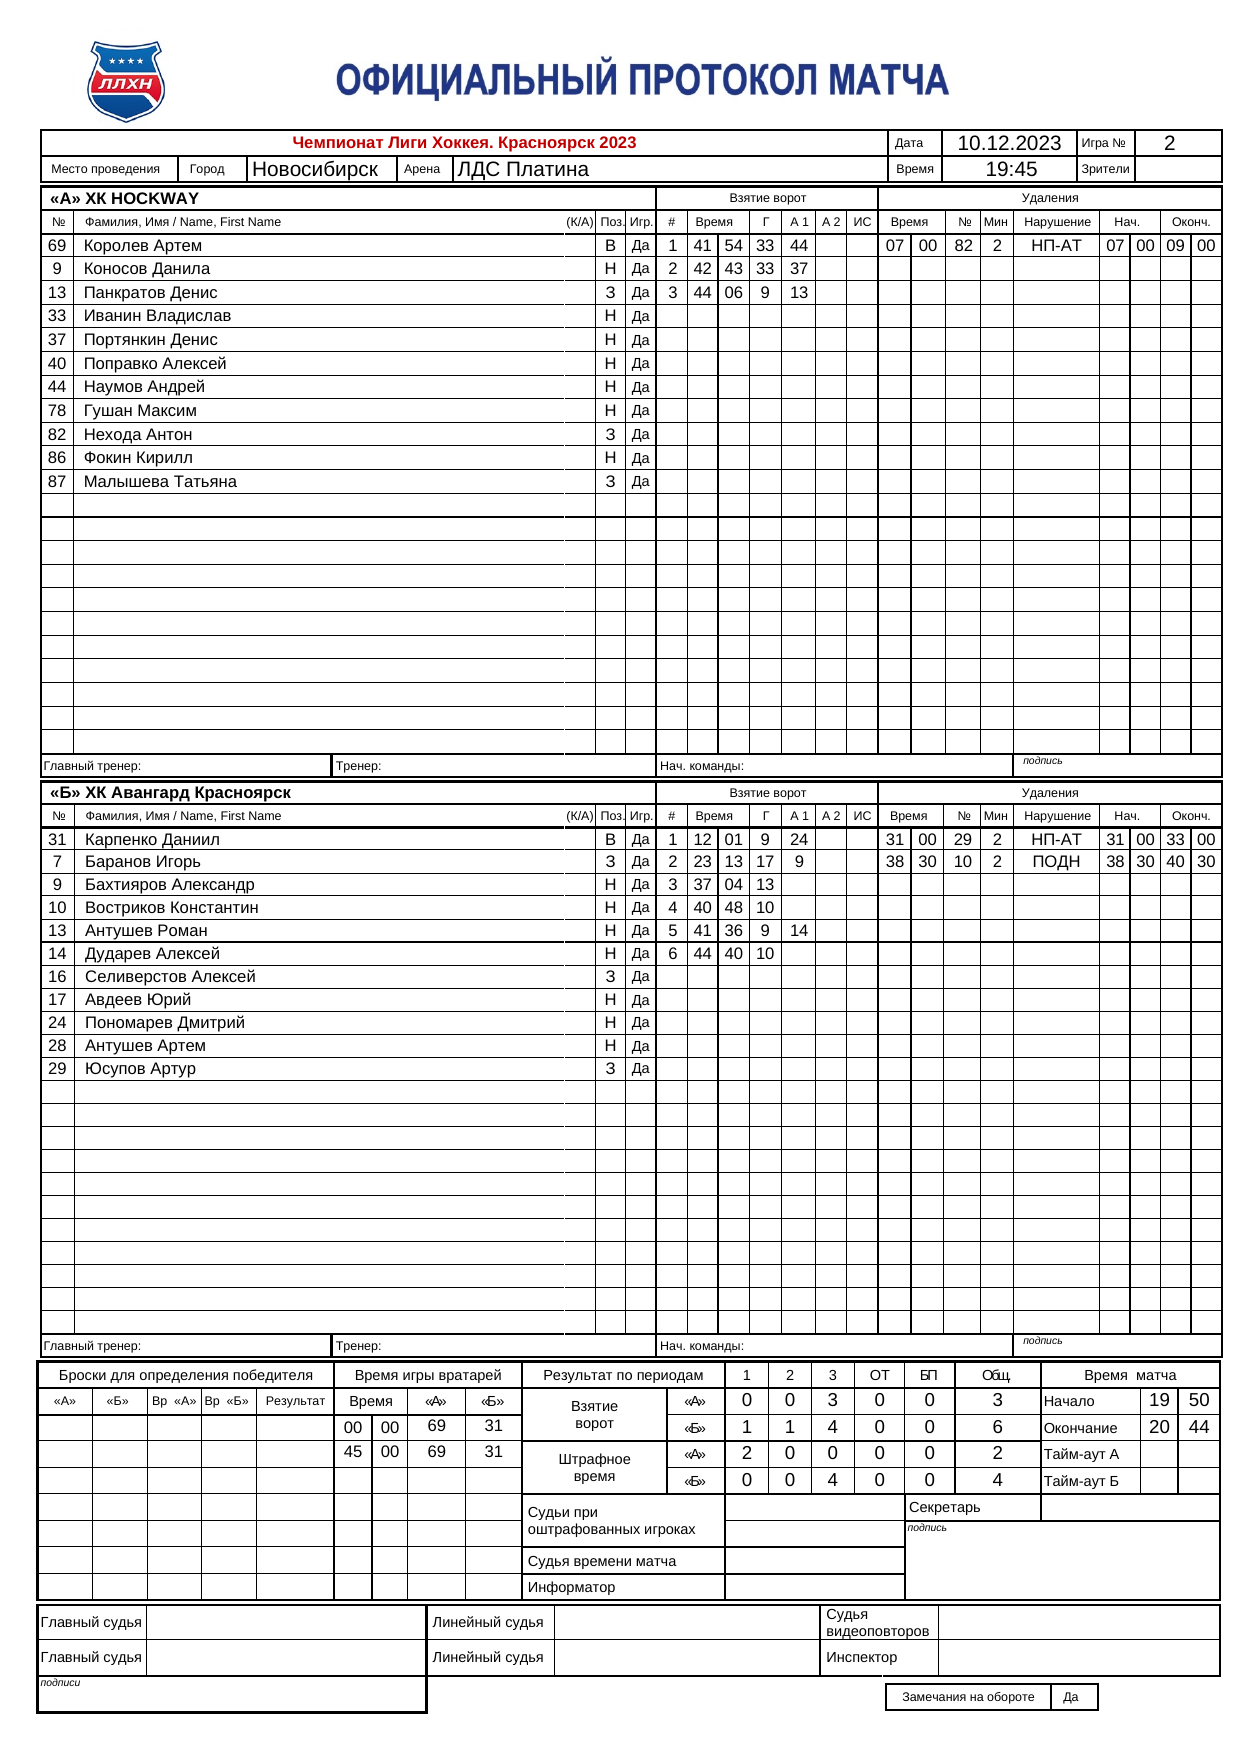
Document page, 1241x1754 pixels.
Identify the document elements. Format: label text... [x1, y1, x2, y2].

table_cell [719, 1173, 749, 1195]
table_cell Зрители [1078, 157, 1134, 181]
table_cell [657, 565, 687, 587]
table_cell 30 [1192, 850, 1221, 872]
table_cell [42, 1311, 74, 1333]
table_cell [657, 518, 687, 540]
table_cell [657, 470, 687, 493]
table_header 1 [726, 1363, 768, 1387]
table_cell [1014, 1058, 1099, 1079]
table_cell НП-АТ [1014, 235, 1099, 256]
table_cell 17 [42, 989, 74, 1011]
table_cell Панкратов Денис [74, 281, 564, 303]
table_cell [912, 399, 945, 422]
table_cell [626, 659, 655, 682]
table_cell [847, 1173, 877, 1195]
table_cell [148, 1547, 201, 1573]
table_cell 69 [408, 1416, 465, 1440]
table_cell [565, 1035, 595, 1057]
table_cell 37 [782, 257, 815, 280]
table_cell [1014, 281, 1099, 303]
table_cell 41 [688, 235, 717, 256]
table_cell [1192, 257, 1221, 280]
table_cell [565, 1311, 595, 1333]
table_cell # [657, 805, 687, 826]
table_cell [1014, 1104, 1099, 1126]
table_cell [944, 943, 980, 964]
table_cell [912, 588, 945, 611]
table_cell 2 [981, 829, 1013, 849]
table_cell [688, 399, 717, 422]
table_cell [1161, 376, 1190, 398]
table_cell [74, 683, 564, 706]
table_cell 2 [726, 1442, 768, 1467]
table_cell А 2 [816, 805, 846, 826]
table_cell 45 [335, 1441, 371, 1467]
table_cell [719, 1058, 749, 1079]
table_cell 29 [944, 829, 980, 849]
table_cell [688, 730, 717, 753]
table_cell [847, 659, 877, 682]
table_cell [946, 281, 980, 303]
table_cell [816, 896, 846, 918]
table_cell Баранов Игорь [75, 850, 564, 872]
table_cell Портянкин Денис [74, 328, 564, 351]
table_cell 1 [657, 829, 687, 849]
table_cell [657, 1173, 687, 1195]
table_cell [596, 730, 625, 753]
table_cell [1014, 730, 1099, 753]
table_cell [1131, 376, 1160, 398]
table_cell 24 [782, 829, 815, 849]
table_cell Нач. команды: [657, 755, 1012, 776]
table_cell 00 [1131, 235, 1160, 256]
table_cell [596, 1173, 625, 1195]
table_cell [847, 1311, 877, 1333]
table_cell [565, 920, 595, 941]
table_cell [1192, 446, 1221, 469]
table_cell [688, 494, 717, 516]
table_cell [626, 612, 655, 634]
table_cell [1014, 1219, 1099, 1241]
table_cell [816, 1127, 846, 1149]
table_cell 9 [750, 920, 781, 941]
table_cell [74, 659, 564, 682]
table_cell [879, 588, 910, 611]
table_cell [1161, 966, 1190, 987]
table_cell [944, 1127, 980, 1149]
table_cell [626, 541, 655, 564]
table_cell [912, 1104, 943, 1126]
table_cell № [946, 211, 980, 233]
table_cell Судья видеоповторов [821, 1606, 938, 1639]
table_cell [688, 1173, 717, 1195]
table_cell [719, 683, 749, 706]
table_cell [75, 1242, 564, 1264]
table_cell [879, 446, 910, 469]
table_cell Мин [981, 805, 1013, 826]
table_cell [657, 1288, 687, 1310]
table_cell [1014, 966, 1099, 987]
table_cell [74, 565, 564, 587]
table_cell [1131, 920, 1160, 941]
table_cell Время [879, 211, 945, 233]
table_cell [719, 1196, 749, 1218]
table_cell [466, 1494, 521, 1520]
table_cell [565, 423, 595, 445]
table_cell Тренер: [333, 1335, 655, 1356]
table_cell [257, 1574, 333, 1599]
table_cell [816, 376, 846, 398]
table_cell 07 [879, 235, 910, 256]
table_cell [1131, 612, 1160, 634]
table_cell [257, 1468, 333, 1493]
table_cell [75, 1219, 564, 1241]
table_cell [816, 1150, 846, 1172]
table_cell [782, 636, 815, 658]
table_cell [750, 612, 781, 634]
table_cell [408, 1521, 465, 1546]
table_cell [912, 636, 945, 658]
table_cell [688, 352, 717, 374]
table_cell [657, 730, 687, 753]
table_cell [1014, 446, 1099, 469]
table_cell [626, 1196, 655, 1218]
table_cell [1100, 896, 1129, 918]
table_cell [782, 446, 815, 469]
table_cell [1014, 1311, 1099, 1333]
table_cell Да [626, 896, 655, 918]
table_cell [944, 874, 980, 895]
table_cell [847, 896, 877, 918]
table_cell [1131, 874, 1160, 895]
table_cell [1192, 1058, 1221, 1079]
table_cell [688, 1150, 717, 1172]
table_cell [1100, 1196, 1129, 1218]
table_cell 09 [1161, 235, 1190, 256]
table_cell [1100, 1242, 1129, 1264]
table_cell 4 [657, 896, 687, 918]
table_cell 3 [657, 874, 687, 895]
table_cell 9 [750, 829, 781, 849]
table_cell [782, 989, 815, 1011]
table_header Удаления [879, 783, 1221, 803]
table_cell [1014, 518, 1099, 540]
table_header ОТ [855, 1363, 904, 1387]
table_cell [782, 1265, 815, 1287]
table_cell [1131, 1081, 1160, 1103]
table_cell [1100, 281, 1129, 303]
table_cell [1131, 494, 1160, 516]
table_cell [1161, 683, 1190, 706]
table_cell [1161, 1311, 1190, 1333]
table_cell [565, 1127, 595, 1149]
table_cell [1192, 399, 1221, 422]
table_cell подпись [1014, 1335, 1221, 1356]
table_cell [202, 1416, 256, 1440]
table_cell [1161, 636, 1190, 658]
table_cell [1100, 874, 1129, 895]
table_cell [816, 850, 846, 872]
table_cell [596, 494, 625, 516]
table_cell [782, 494, 815, 516]
table_cell 0 [726, 1468, 768, 1493]
table_cell [946, 730, 980, 753]
table_cell 0 [769, 1442, 811, 1467]
table_cell [782, 966, 815, 987]
table_cell подписи [39, 1677, 425, 1711]
table_cell [981, 541, 1013, 564]
table_cell [565, 1058, 595, 1079]
table_cell [879, 423, 910, 445]
table_cell [816, 588, 846, 611]
table_cell [847, 943, 877, 964]
table_cell [1192, 376, 1221, 398]
table_cell 4 [812, 1415, 854, 1440]
table_cell [657, 541, 687, 564]
table_cell Н [596, 1012, 625, 1033]
table_cell [1192, 1012, 1221, 1033]
table_cell 7 [42, 850, 74, 872]
table_cell 31 [879, 829, 910, 849]
table_cell Инспектор [821, 1640, 938, 1675]
table_cell [1192, 989, 1221, 1011]
table_cell [688, 659, 717, 682]
table_cell 0 [855, 1468, 904, 1493]
table_cell [750, 730, 781, 753]
table_cell [565, 850, 595, 872]
table_cell [688, 989, 717, 1011]
table_cell [1100, 1058, 1129, 1079]
table_cell [1131, 565, 1160, 587]
table_cell [946, 257, 980, 280]
table_cell [1014, 989, 1099, 1011]
table_cell [719, 1288, 749, 1310]
table_cell [1100, 376, 1129, 398]
table_cell [565, 352, 595, 374]
table_cell 54 [719, 235, 749, 256]
table_cell [657, 659, 687, 682]
table_cell [939, 1606, 1219, 1639]
table_cell [912, 966, 943, 987]
table_cell [719, 1311, 749, 1333]
table_cell [1192, 1242, 1221, 1264]
table_cell 2 [956, 1442, 1040, 1467]
table_cell [688, 636, 717, 658]
table_cell 00 [373, 1416, 407, 1440]
table_cell [1161, 446, 1190, 469]
table_cell [847, 352, 877, 374]
table_cell [847, 1035, 877, 1057]
table_cell [719, 707, 749, 729]
table_cell [816, 257, 846, 280]
table_cell [847, 518, 877, 540]
table_cell Коносов Данила [74, 257, 564, 280]
table_cell [688, 966, 717, 987]
table_cell [257, 1547, 333, 1573]
table_cell [1192, 1288, 1221, 1310]
table_cell 23 [688, 850, 717, 872]
table_cell [148, 1494, 201, 1520]
table_cell [1131, 1196, 1160, 1218]
table_cell [719, 1127, 749, 1149]
table_cell [946, 423, 980, 445]
table_cell [1100, 966, 1129, 987]
table_cell [946, 518, 980, 540]
table_cell [981, 1104, 1013, 1126]
table_cell [1014, 659, 1099, 682]
table_cell [1161, 518, 1190, 540]
table_cell [719, 305, 749, 327]
table_cell Да [626, 376, 655, 398]
table_cell [1014, 376, 1099, 398]
table_cell [726, 1548, 904, 1573]
table_cell [1161, 1219, 1190, 1241]
table_cell Н [596, 399, 625, 422]
table_cell [565, 281, 595, 303]
table_cell [565, 659, 595, 682]
table_cell [944, 1173, 980, 1195]
table_cell [1192, 1035, 1221, 1057]
table_cell Главный судья [39, 1606, 146, 1639]
table_cell Вр «Б» [202, 1389, 256, 1413]
table_cell [847, 1219, 877, 1241]
table_cell (К/А) [565, 805, 595, 826]
table_cell [1141, 1468, 1177, 1493]
table_cell [816, 1242, 846, 1264]
table_cell [657, 966, 687, 987]
table_cell [847, 423, 877, 445]
table_cell [1131, 541, 1160, 564]
table_cell Да [626, 1012, 655, 1033]
table_cell [981, 1127, 1013, 1149]
table_cell [1161, 659, 1190, 682]
table_cell Да [626, 235, 655, 256]
table_cell Тренер: [333, 755, 655, 776]
table_cell 0 [769, 1468, 811, 1493]
table_cell В [596, 829, 625, 849]
table_cell [782, 328, 815, 351]
table_cell 20 [1141, 1415, 1177, 1440]
table_cell [657, 1242, 687, 1264]
table_cell Пономарев Дмитрий [75, 1012, 564, 1033]
table_cell [565, 1081, 595, 1103]
table_cell [657, 707, 687, 729]
table_cell [912, 612, 945, 634]
table_cell [626, 565, 655, 587]
table_cell [257, 1441, 333, 1467]
table_cell Начало [1042, 1389, 1140, 1413]
table_cell [565, 943, 595, 964]
table_cell [981, 1058, 1013, 1079]
table_cell [726, 1575, 904, 1599]
table_cell Фамилия, Имя / Name, First Name [74, 211, 565, 233]
table_cell [816, 683, 846, 706]
table_cell [750, 305, 781, 327]
table_cell [565, 874, 595, 895]
table_cell [847, 1288, 877, 1310]
table_cell [565, 1173, 595, 1195]
table_cell [688, 1104, 717, 1126]
table_cell [1131, 1242, 1160, 1264]
table_cell [1100, 1265, 1129, 1287]
table_cell [626, 1242, 655, 1264]
table_cell [912, 470, 945, 493]
table_cell [657, 1127, 687, 1149]
table_cell [93, 1468, 147, 1493]
table_cell [657, 376, 687, 398]
table_cell [750, 376, 781, 398]
table_cell [912, 920, 943, 941]
table_cell [782, 730, 815, 753]
table_cell [1161, 730, 1190, 753]
table_cell 33 [1161, 829, 1190, 849]
table_cell [847, 376, 877, 398]
table_cell [750, 1104, 781, 1126]
table_cell Вр «А» [148, 1389, 201, 1413]
table_cell [596, 588, 625, 611]
table_cell [981, 874, 1013, 895]
table_cell [946, 376, 980, 398]
table_cell [42, 1242, 74, 1264]
table_cell [719, 1012, 749, 1033]
table_cell «А» [668, 1442, 724, 1467]
table_cell [1192, 636, 1221, 658]
table_cell [1161, 1265, 1190, 1287]
table_cell [879, 943, 910, 964]
table_cell 86 [42, 446, 73, 469]
table_cell [1161, 943, 1190, 964]
table_cell [565, 1150, 595, 1172]
table_cell [42, 541, 73, 564]
table_cell [981, 1150, 1013, 1172]
table_cell [879, 1012, 910, 1033]
table_cell [816, 707, 846, 729]
table_cell [944, 989, 980, 1011]
table_cell [816, 612, 846, 634]
table_cell А 2 [816, 211, 846, 233]
table_cell [1100, 257, 1129, 280]
table_cell [75, 1150, 564, 1172]
table_cell [879, 305, 910, 327]
table_cell [981, 1173, 1013, 1195]
table_cell 29 [42, 1058, 74, 1079]
table_cell [1131, 1058, 1160, 1079]
table_cell [1100, 659, 1129, 682]
table_cell [750, 636, 781, 658]
table_cell [981, 470, 1013, 493]
table_cell [816, 1012, 846, 1033]
table_cell [75, 1173, 564, 1195]
table_cell [912, 707, 945, 729]
table_cell [1014, 305, 1099, 327]
table_cell А 1 [782, 211, 815, 233]
table_cell 31 [42, 829, 74, 849]
table_cell [719, 1081, 749, 1103]
table_cell [847, 494, 877, 516]
table_cell [657, 494, 687, 516]
table_cell [847, 1242, 877, 1264]
table_cell [816, 281, 846, 303]
table_cell [946, 612, 980, 634]
table_cell [688, 423, 717, 445]
table_cell [565, 1242, 595, 1264]
table_cell Место проведения [42, 157, 177, 181]
table_cell [912, 896, 943, 918]
table_cell [847, 305, 877, 327]
table_cell [750, 588, 781, 611]
table_cell [565, 1219, 595, 1241]
table_cell [719, 376, 749, 398]
table_cell 14 [782, 920, 815, 941]
table_cell [719, 446, 749, 469]
table_cell [981, 281, 1013, 303]
table_cell [1014, 257, 1099, 280]
table_cell Нач. [1100, 211, 1160, 233]
table_cell 37 [688, 874, 717, 895]
table_cell [1131, 257, 1160, 280]
table_header 2 [769, 1363, 811, 1387]
table_cell [1131, 1150, 1160, 1172]
table_cell [981, 612, 1013, 634]
table_cell 9 [782, 850, 815, 872]
table_cell [946, 446, 980, 469]
table_cell [1161, 352, 1190, 374]
table_cell подпись [1014, 755, 1221, 776]
table_cell [847, 707, 877, 729]
table_cell [626, 1081, 655, 1103]
table_cell [816, 1173, 846, 1195]
table_cell [596, 1127, 625, 1149]
table_cell [750, 1150, 781, 1172]
table_header «Б» ХК Авангард Красноярск [42, 783, 655, 803]
table_cell [688, 683, 717, 706]
table_cell Город [179, 157, 246, 181]
table_cell [816, 328, 846, 351]
table_cell Тайм-аут Б [1042, 1468, 1140, 1493]
table_cell [657, 1058, 687, 1079]
table_cell З [596, 470, 625, 493]
table_cell З [596, 423, 625, 445]
table_cell 78 [42, 399, 73, 422]
table_cell 42 [688, 257, 717, 280]
table_cell [39, 1574, 92, 1599]
table_cell Главный тренер: [42, 755, 330, 776]
table_cell «А» [408, 1389, 465, 1413]
table_cell [1192, 281, 1221, 303]
table_cell Линейный судья [428, 1640, 554, 1675]
table_cell [879, 1150, 910, 1172]
table_cell [782, 470, 815, 493]
table_cell [428, 1677, 882, 1711]
table_cell [596, 1219, 625, 1241]
table_cell [912, 541, 945, 564]
table_cell [981, 446, 1013, 469]
table_cell 30 [912, 850, 943, 872]
table_cell [1131, 1104, 1160, 1126]
table_cell Главный судья [39, 1640, 146, 1675]
table_cell 06 [719, 281, 749, 303]
table_cell [257, 1494, 333, 1520]
table_cell [1192, 1219, 1221, 1241]
table_cell [42, 1173, 74, 1195]
table_cell ПОДН [1014, 850, 1099, 872]
table_cell Время [335, 1389, 407, 1413]
table_cell [981, 1219, 1013, 1241]
table_cell Время [889, 157, 941, 181]
table_cell [847, 257, 877, 280]
table_cell [1161, 1035, 1190, 1057]
table_cell [1100, 470, 1129, 493]
table_cell [750, 1196, 781, 1218]
table_cell Селиверстов Алексей [75, 966, 564, 987]
table_cell [750, 1219, 781, 1241]
table_cell [750, 518, 781, 540]
table_header Время матча [1042, 1363, 1219, 1387]
table_cell 19 [1141, 1389, 1177, 1413]
table_header Удаления [879, 188, 1221, 209]
table_cell [816, 1219, 846, 1241]
table_header «А» ХК HOCKWAY [42, 188, 655, 209]
table_cell [1014, 1081, 1099, 1103]
table_cell [847, 281, 877, 303]
table_cell [626, 1311, 655, 1333]
table_cell [1161, 305, 1190, 327]
table_cell [565, 1012, 595, 1033]
table_cell [1192, 1150, 1221, 1172]
table_cell [879, 1311, 910, 1333]
table_cell [1131, 1219, 1160, 1241]
table_cell [1192, 305, 1221, 327]
table_cell [944, 1150, 980, 1172]
table_cell [373, 1468, 407, 1493]
table_cell [750, 966, 781, 987]
table_cell [1131, 896, 1160, 918]
table_cell 0 [812, 1442, 854, 1467]
table_cell Секретарь [906, 1495, 1040, 1520]
table_cell [1014, 328, 1099, 351]
table_cell 0 [855, 1389, 904, 1413]
table_cell [596, 659, 625, 682]
table_cell [719, 399, 749, 422]
table_cell [408, 1468, 465, 1493]
table_cell [1161, 1173, 1190, 1195]
table_cell 1 [726, 1415, 768, 1440]
table_cell Г [750, 805, 781, 826]
table_cell [408, 1547, 465, 1573]
table_cell 48 [719, 896, 749, 918]
table_cell [981, 328, 1013, 351]
table_cell [74, 494, 564, 516]
table_cell [596, 707, 625, 729]
table_cell [565, 989, 595, 1011]
table_cell [879, 1265, 910, 1287]
table_cell [202, 1574, 256, 1599]
table_cell [1131, 707, 1160, 729]
table_cell [335, 1547, 371, 1573]
table_cell [782, 352, 815, 374]
table_cell [847, 328, 877, 351]
table_cell [688, 541, 717, 564]
table_cell [879, 494, 910, 516]
table_cell [596, 518, 625, 540]
table_cell [750, 1311, 781, 1333]
table_cell [847, 1150, 877, 1172]
table_cell [1192, 943, 1221, 964]
table_cell 4 [956, 1468, 1040, 1493]
table_cell [912, 257, 945, 280]
table_cell [750, 1173, 781, 1195]
table_cell [1131, 1012, 1160, 1033]
table_cell 1 [769, 1415, 811, 1440]
table_cell [782, 423, 815, 445]
table_cell [912, 1242, 943, 1264]
table_cell [1100, 1150, 1129, 1172]
table_cell [657, 1265, 687, 1287]
table_cell [1100, 1219, 1129, 1241]
table_cell [335, 1494, 371, 1520]
table_cell [816, 966, 846, 987]
table_cell [782, 1150, 815, 1172]
table_cell [750, 423, 781, 445]
table_cell [93, 1574, 147, 1599]
table_cell [879, 565, 910, 587]
table_cell [42, 565, 73, 587]
table_cell Антушев Роман [75, 920, 564, 941]
table_cell Г [750, 211, 781, 233]
table_cell [1192, 1081, 1221, 1103]
table_cell [782, 874, 815, 895]
table_cell Штрафное время [523, 1442, 666, 1493]
table_cell [879, 1242, 910, 1264]
table_cell Поз. [596, 805, 625, 826]
table_cell [596, 1081, 625, 1103]
table_cell [912, 943, 943, 964]
table_cell [1100, 305, 1129, 327]
table_cell [657, 328, 687, 351]
table_cell 10 [750, 943, 781, 964]
table_cell [39, 1416, 92, 1440]
table_cell [1192, 518, 1221, 540]
table_cell [816, 659, 846, 682]
table_cell [750, 470, 781, 493]
table_cell [847, 1265, 877, 1287]
table_cell [626, 494, 655, 516]
table_cell Нач. команды: [657, 1335, 1012, 1356]
table_cell [565, 707, 595, 729]
table_cell [688, 707, 717, 729]
table_cell [42, 494, 73, 516]
table_cell Н [596, 920, 625, 941]
table_cell [596, 1311, 625, 1333]
table_cell 33 [42, 305, 73, 327]
table_cell [981, 1288, 1013, 1310]
table_cell Нач. [1100, 805, 1160, 826]
table_cell [946, 352, 980, 374]
table_cell № [42, 805, 74, 826]
table_cell [847, 470, 877, 493]
table_cell [1100, 636, 1129, 658]
table_cell [750, 399, 781, 422]
table_cell [879, 328, 910, 351]
table_cell [1161, 1104, 1190, 1126]
table_cell «А» [668, 1389, 724, 1413]
table_cell [657, 989, 687, 1011]
table_cell [879, 707, 910, 729]
table_cell [657, 683, 687, 706]
table_cell Н [596, 943, 625, 964]
table_cell [816, 399, 846, 422]
table_cell «Б» [668, 1468, 724, 1493]
table_cell [981, 565, 1013, 587]
table_cell [879, 1288, 910, 1310]
table_cell [657, 399, 687, 422]
table_cell [42, 707, 73, 729]
table_cell Н [596, 376, 625, 398]
table_cell [373, 1547, 407, 1573]
table_cell [847, 683, 877, 706]
table_cell [408, 1494, 465, 1520]
table_cell «Б » [466, 1389, 521, 1413]
table_cell Да [626, 328, 655, 351]
table_cell [981, 966, 1013, 987]
table_cell Наумов Андрей [74, 376, 564, 398]
table_cell [1131, 1035, 1160, 1057]
table_cell [750, 1288, 781, 1310]
table_cell [1161, 612, 1190, 634]
table_cell 3 [657, 281, 687, 303]
table_cell [1100, 1035, 1129, 1057]
table_cell 10 [750, 896, 781, 918]
table_cell [816, 989, 846, 1011]
table_cell [719, 730, 749, 753]
table_cell [596, 1150, 625, 1172]
table_cell [782, 1196, 815, 1218]
table_cell [626, 730, 655, 753]
table_cell [816, 352, 846, 374]
table_cell Взятие ворот [523, 1389, 666, 1440]
table_cell [847, 730, 877, 753]
table_cell [750, 494, 781, 516]
table_header Взятие ворот [657, 188, 877, 209]
table_header Время игры вратарей [335, 1363, 521, 1387]
table_cell 00 [1131, 829, 1160, 849]
table_cell [1131, 636, 1160, 658]
table_cell [981, 399, 1013, 422]
table_cell [981, 423, 1013, 445]
table_cell [750, 1127, 781, 1149]
table_cell [981, 305, 1013, 327]
table_cell [719, 612, 749, 634]
table_cell [596, 541, 625, 564]
table_cell [466, 1521, 521, 1546]
table_cell [1100, 730, 1129, 753]
table_cell [719, 494, 749, 516]
table_cell Игр. [626, 805, 655, 826]
table_cell [1014, 707, 1099, 729]
table_cell 04 [719, 874, 749, 895]
table_cell 44 [1179, 1415, 1219, 1440]
table_cell [74, 636, 564, 658]
table_cell [1131, 943, 1160, 964]
table_cell [1192, 1173, 1221, 1195]
table_cell [750, 1035, 781, 1057]
table_cell Н [596, 305, 625, 327]
table_cell [688, 1311, 717, 1333]
table_cell Фокин Кирилл [74, 446, 564, 469]
table_cell [1014, 1288, 1099, 1310]
table_cell [750, 1265, 781, 1287]
table_cell З [596, 850, 625, 872]
table_cell [1042, 1495, 1219, 1520]
table_cell [1100, 565, 1129, 587]
table_cell [42, 636, 73, 658]
table_cell 36 [719, 920, 749, 941]
table_cell [946, 707, 980, 729]
table_cell (К/А) [565, 211, 595, 233]
table_cell [596, 636, 625, 658]
table_cell [719, 1242, 749, 1264]
table_cell [39, 1441, 92, 1467]
table_cell [42, 612, 73, 634]
table_cell [912, 494, 945, 516]
table_cell [565, 896, 595, 918]
table_cell [912, 518, 945, 540]
table_cell [847, 1012, 877, 1033]
table_cell 00 [1192, 829, 1221, 849]
table_cell [202, 1494, 256, 1520]
table_cell [42, 1104, 74, 1126]
table_cell [1014, 1196, 1099, 1218]
table_cell [75, 1127, 564, 1149]
table_cell 33 [750, 257, 781, 280]
table_cell Н [596, 989, 625, 1011]
table_cell [688, 376, 717, 398]
table_cell [1192, 612, 1221, 634]
table_cell [1161, 281, 1190, 303]
table_cell [879, 874, 910, 895]
table_cell [1161, 989, 1190, 1011]
table_cell [782, 896, 815, 918]
table_cell 40 [42, 352, 73, 374]
table_cell [657, 423, 687, 445]
table_cell [555, 1606, 819, 1639]
table_cell [1100, 920, 1129, 941]
table_cell [565, 376, 595, 398]
table_cell [1161, 1058, 1190, 1079]
table_cell [782, 659, 815, 682]
table_cell [816, 829, 846, 849]
table_cell 0 [905, 1468, 954, 1493]
table_cell 40 [688, 896, 717, 918]
table_cell [1131, 1265, 1160, 1287]
table_cell [944, 966, 980, 987]
table_cell 24 [42, 1012, 74, 1033]
table_cell [782, 1311, 815, 1333]
table_cell 33 [750, 235, 781, 256]
table_cell [816, 943, 846, 964]
table_cell [1100, 494, 1129, 516]
table_cell Н [596, 257, 625, 280]
table_cell [879, 1035, 910, 1057]
table_cell [565, 541, 595, 564]
table_cell [782, 399, 815, 422]
table_cell [912, 565, 945, 587]
table_cell Нарушение [1014, 805, 1099, 826]
table_cell [657, 1150, 687, 1172]
table_cell 13 [719, 850, 749, 872]
table_cell [42, 683, 73, 706]
table_cell [782, 588, 815, 611]
table_cell [688, 565, 717, 587]
table_cell № [42, 211, 73, 233]
table_cell [946, 328, 980, 351]
table_cell 69 [408, 1441, 465, 1467]
table_cell [879, 989, 910, 1011]
table_cell [257, 1416, 333, 1440]
table_cell [466, 1574, 521, 1599]
table_cell Королев Артем [74, 235, 564, 256]
table_cell [944, 1242, 980, 1264]
table_cell 82 [42, 423, 73, 445]
table_cell 0 [855, 1415, 904, 1440]
table_cell [1179, 1441, 1219, 1467]
table_cell [946, 636, 980, 658]
table_cell [782, 1035, 815, 1057]
table_cell [626, 1150, 655, 1172]
table_cell [39, 1494, 92, 1520]
table_cell [626, 636, 655, 658]
table_cell 28 [42, 1035, 74, 1057]
table_cell [847, 850, 877, 872]
table_cell [202, 1547, 256, 1573]
table_cell [912, 1081, 943, 1103]
table_cell Н [596, 446, 625, 469]
table_cell [1161, 565, 1190, 587]
table_cell [719, 423, 749, 445]
table_cell [719, 1219, 749, 1241]
table_cell [912, 659, 945, 682]
table_cell [847, 966, 877, 987]
table_cell [148, 1441, 201, 1467]
table_cell [39, 1547, 92, 1573]
table_cell [626, 1104, 655, 1126]
table_cell [1161, 1196, 1190, 1218]
table_cell Да [626, 352, 655, 374]
table_cell [816, 636, 846, 658]
table_cell [912, 1012, 943, 1033]
table_cell [1131, 399, 1160, 422]
table_cell [816, 518, 846, 540]
table_cell [912, 1173, 943, 1195]
table_cell [879, 730, 910, 753]
table_cell [335, 1521, 371, 1546]
table_cell [1099, 1682, 1220, 1711]
table_cell [565, 1288, 595, 1310]
table_cell [879, 1104, 910, 1126]
table_cell [912, 1265, 943, 1287]
table_cell [879, 281, 910, 303]
table_cell 37 [42, 328, 73, 351]
table_cell [912, 1150, 943, 1172]
table_cell [879, 966, 910, 987]
table_cell [1014, 896, 1099, 918]
table_cell [944, 1104, 980, 1126]
table_cell [981, 1311, 1013, 1333]
table_cell 40 [1161, 850, 1190, 872]
table_cell 10 [42, 896, 74, 918]
table_cell «Б» [668, 1415, 724, 1440]
table_cell Н [596, 352, 625, 374]
table_cell 50 [1179, 1389, 1219, 1413]
table_cell [657, 1219, 687, 1241]
table_cell [565, 730, 595, 753]
table_cell [1161, 1242, 1190, 1264]
table_cell Карпенко Даниил [75, 829, 564, 849]
picture [5, 28, 1179, 129]
table_cell [719, 1265, 749, 1287]
table_cell [981, 494, 1013, 516]
table_cell [879, 518, 910, 540]
table_cell 4 [812, 1468, 854, 1493]
table_cell 2 [657, 850, 687, 872]
table_cell Да [626, 920, 655, 941]
table_cell [565, 966, 595, 987]
table_cell 44 [42, 376, 73, 398]
table_cell [42, 588, 73, 611]
table_cell [847, 989, 877, 1011]
table_cell [1100, 328, 1129, 351]
table_cell [93, 1521, 147, 1546]
table_cell [944, 1265, 980, 1287]
table_cell [1131, 989, 1160, 1011]
table_cell [39, 1521, 92, 1546]
table_cell [981, 352, 1013, 374]
table_cell Н [596, 874, 625, 895]
table_cell [719, 541, 749, 564]
table_cell [565, 1196, 595, 1218]
table_cell [719, 1035, 749, 1057]
table_cell Да [626, 305, 655, 327]
table_cell [1161, 874, 1190, 895]
table_cell [946, 541, 980, 564]
table_cell [626, 588, 655, 611]
table_cell Информатор [523, 1575, 724, 1599]
table_cell [944, 1288, 980, 1310]
table_cell [782, 612, 815, 634]
table_cell [912, 1288, 943, 1310]
table_cell [39, 1468, 92, 1493]
table_cell [596, 612, 625, 634]
table_cell [1100, 352, 1129, 374]
table_cell [1100, 1288, 1129, 1310]
table_cell [42, 1081, 74, 1103]
table_cell [782, 376, 815, 398]
table_cell [1192, 659, 1221, 682]
table_cell [688, 612, 717, 634]
table_cell Да [626, 281, 655, 303]
table_header Игра № [1078, 131, 1134, 155]
table_cell 0 [905, 1442, 954, 1467]
table_cell [1014, 1242, 1099, 1264]
table_cell № [944, 805, 980, 826]
table_cell [688, 1219, 717, 1241]
table_cell [1192, 565, 1221, 587]
table_cell 38 [1100, 850, 1129, 872]
table_cell [883, 1677, 1220, 1681]
table_cell [750, 1242, 781, 1264]
table_cell 69 [42, 235, 73, 256]
table_cell [1161, 588, 1190, 611]
table_cell Нехода Антон [74, 423, 564, 445]
table_cell З [596, 281, 625, 303]
table_cell [1161, 707, 1190, 729]
table_cell 00 [335, 1416, 371, 1440]
table_cell [912, 730, 945, 753]
table_cell [719, 470, 749, 493]
table_cell [1192, 494, 1221, 516]
table_cell 3 [956, 1389, 1040, 1413]
table_cell [1192, 707, 1221, 729]
table_cell [42, 1265, 74, 1287]
table_cell 40 [719, 943, 749, 964]
table_cell [847, 1127, 877, 1149]
table_cell [879, 541, 910, 564]
table_cell [1192, 1265, 1221, 1287]
table_cell [1100, 1104, 1129, 1126]
table_cell А 1 [782, 805, 815, 826]
table_cell [912, 305, 945, 327]
table_cell Да [626, 850, 655, 872]
table_cell [912, 281, 945, 303]
table_cell [847, 636, 877, 658]
table_cell [1131, 659, 1160, 682]
table_cell [148, 1468, 201, 1493]
table_cell 44 [688, 943, 717, 964]
table_cell [1014, 565, 1099, 587]
table_cell [147, 1640, 425, 1675]
table_cell Судьи при оштрафованных игроках [523, 1495, 724, 1546]
table_cell 12 [688, 829, 717, 849]
table_cell [879, 1127, 910, 1149]
table_cell [719, 636, 749, 658]
table_cell [596, 565, 625, 587]
table_cell 00 [1192, 235, 1221, 256]
table_cell [847, 446, 877, 469]
table_cell [688, 1265, 717, 1287]
table_header 2 [1136, 131, 1221, 155]
table_cell [1192, 730, 1221, 753]
table_cell [565, 399, 595, 422]
table_cell З [596, 966, 625, 987]
table_cell [1100, 423, 1129, 445]
table_cell [981, 659, 1013, 682]
table_cell [1014, 1012, 1099, 1033]
table_cell [912, 352, 945, 374]
table_cell 00 [912, 235, 945, 256]
table_cell [782, 305, 815, 327]
table_cell 0 [855, 1442, 904, 1467]
table_cell [148, 1574, 201, 1599]
table_cell Новосибирск [248, 157, 396, 181]
table_cell [946, 683, 980, 706]
table_cell [565, 588, 595, 611]
table_cell [1014, 1265, 1099, 1287]
table_cell [1192, 966, 1221, 987]
table_cell 1 [657, 235, 687, 256]
table_cell [1131, 1311, 1160, 1333]
table_cell [1192, 1311, 1221, 1333]
table_cell [782, 1081, 815, 1103]
table_cell 14 [42, 943, 74, 964]
table_cell [944, 1012, 980, 1033]
table_cell [565, 257, 595, 280]
table_cell [782, 707, 815, 729]
table_cell [1161, 1081, 1190, 1103]
table_cell [782, 541, 815, 564]
table_cell [912, 683, 945, 706]
table_cell Востриков Константин [75, 896, 564, 918]
table_cell [1161, 399, 1190, 422]
table_cell [719, 565, 749, 587]
table_cell [148, 1416, 201, 1440]
table_cell [596, 1288, 625, 1310]
table_cell [1100, 541, 1129, 564]
table_cell подпись [906, 1522, 1219, 1599]
table_cell [1100, 612, 1129, 634]
table_cell Да [626, 446, 655, 469]
table_cell Н [596, 328, 625, 351]
table_cell [750, 446, 781, 469]
table_cell [42, 1150, 74, 1172]
table_cell [688, 470, 717, 493]
table_cell [1161, 328, 1190, 351]
table_cell [1014, 1173, 1099, 1195]
table_cell Юсупов Артур [75, 1058, 564, 1079]
table_cell [981, 376, 1013, 398]
table_cell [879, 399, 910, 422]
table_cell [816, 1081, 846, 1103]
table_cell [939, 1640, 1219, 1675]
table_cell [657, 1035, 687, 1057]
table_cell Н [596, 896, 625, 918]
table_cell Игр. [626, 211, 655, 233]
table_cell [981, 989, 1013, 1011]
table_cell [1014, 541, 1099, 564]
table_header Результат по периодам [523, 1363, 724, 1387]
table_cell [719, 328, 749, 351]
table_cell [1161, 1150, 1190, 1172]
table_cell [555, 1640, 819, 1675]
table_cell [981, 896, 1013, 918]
table_cell 38 [879, 850, 910, 872]
table_cell [688, 446, 717, 469]
table_cell [373, 1494, 407, 1520]
table_cell [946, 565, 980, 587]
table_cell [626, 1219, 655, 1241]
table_cell [879, 470, 910, 493]
table_cell [782, 1219, 815, 1241]
table_cell [879, 1058, 910, 1079]
table_cell 0 [726, 1389, 768, 1413]
table_cell [816, 1288, 846, 1310]
table_cell Иванин Владислав [74, 305, 564, 327]
table_cell [750, 707, 781, 729]
table_cell [719, 1150, 749, 1172]
table_cell [657, 352, 687, 374]
table_cell Дударев Алексей [75, 943, 564, 964]
table_cell 5 [657, 920, 687, 941]
table_cell 00 [373, 1441, 407, 1467]
table_cell [750, 565, 781, 587]
table_cell [782, 1242, 815, 1264]
table_cell [726, 1521, 904, 1546]
table_cell [93, 1441, 147, 1467]
table_cell [657, 1311, 687, 1333]
table_cell [74, 518, 564, 540]
table_cell [981, 257, 1013, 280]
table_cell [981, 518, 1013, 540]
table_cell [565, 305, 595, 327]
table_cell Время [688, 211, 749, 233]
table_cell 2 [657, 257, 687, 280]
table_cell [879, 683, 910, 706]
table_cell [657, 588, 687, 611]
table_cell [782, 1288, 815, 1310]
table_cell Малышева Татьяна [74, 470, 564, 493]
table_cell [1131, 1288, 1160, 1310]
table_cell [719, 966, 749, 987]
table_cell [981, 636, 1013, 658]
table_cell [719, 588, 749, 611]
table_cell [1161, 494, 1190, 516]
table_cell [944, 1035, 980, 1057]
table_cell 13 [750, 874, 781, 895]
table_cell [1131, 470, 1160, 493]
table_cell Да [626, 423, 655, 445]
table_cell В [596, 235, 625, 256]
table_cell [1161, 920, 1190, 941]
table_cell [1161, 257, 1190, 280]
table_cell [816, 423, 846, 445]
table_cell Оконч. [1161, 211, 1221, 233]
table_cell [1014, 1127, 1099, 1149]
table_cell Да [626, 399, 655, 422]
table_cell 87 [42, 470, 73, 493]
table_cell [1100, 707, 1129, 729]
table_cell 31 [466, 1416, 521, 1440]
table_cell 00 [912, 829, 943, 849]
table_cell Антушев Артем [75, 1035, 564, 1057]
table_cell [946, 659, 980, 682]
table_cell [750, 352, 781, 374]
table_cell Результат [257, 1389, 333, 1413]
table_cell [750, 1012, 781, 1033]
table_cell Линейный судья [428, 1606, 554, 1639]
table_cell [912, 1035, 943, 1057]
table_cell 2 [981, 850, 1013, 872]
table_cell [782, 1012, 815, 1033]
table_cell [847, 1058, 877, 1079]
table_cell [726, 1495, 904, 1520]
table_cell [1161, 1127, 1190, 1149]
table_cell [750, 1058, 781, 1079]
table_cell 13 [782, 281, 815, 303]
table_cell [1100, 518, 1129, 540]
table_cell [148, 1521, 201, 1546]
table_cell [1100, 683, 1129, 706]
table_cell [93, 1547, 147, 1573]
table_cell [335, 1468, 371, 1493]
table_cell [1136, 157, 1221, 181]
table_cell [688, 305, 717, 327]
table_cell [596, 1196, 625, 1218]
table_cell Тайм-аут А [1042, 1441, 1140, 1467]
table_cell «А» [39, 1389, 92, 1413]
table_cell «Б» [93, 1389, 147, 1413]
table_cell [1100, 399, 1129, 422]
table_header Чемпионат Лиги Хоккея. Красноярск 2023 [42, 131, 887, 155]
table_cell [816, 494, 846, 516]
table_cell Да [626, 989, 655, 1011]
table_cell [657, 446, 687, 469]
table_cell [466, 1468, 521, 1493]
table_cell [1100, 943, 1129, 964]
table_cell [1014, 636, 1099, 658]
table_cell [1192, 423, 1221, 445]
table_cell [981, 943, 1013, 964]
table_cell [719, 989, 749, 1011]
table_cell 43 [719, 257, 749, 280]
table_cell [719, 659, 749, 682]
table_cell [847, 1196, 877, 1218]
table_cell 41 [688, 920, 717, 941]
table_header 3 [812, 1363, 854, 1387]
table_cell [1192, 1196, 1221, 1218]
table_cell [782, 1127, 815, 1149]
table_cell [944, 1081, 980, 1103]
table_cell 0 [905, 1415, 954, 1440]
table_cell 9 [750, 281, 781, 303]
table_cell [596, 1104, 625, 1126]
table_cell [688, 518, 717, 540]
table_cell [912, 989, 943, 1011]
table_cell [1161, 470, 1190, 493]
table_cell [1192, 352, 1221, 374]
table_cell # [657, 211, 687, 233]
table_cell 30 [1131, 850, 1160, 872]
table_cell [912, 1219, 943, 1241]
table_cell [1131, 328, 1160, 351]
table_cell [944, 1219, 980, 1241]
table_cell [42, 1127, 74, 1149]
table_cell [750, 683, 781, 706]
table_cell [816, 541, 846, 564]
table_cell [1141, 1441, 1177, 1467]
table_cell [879, 896, 910, 918]
table_cell [1014, 943, 1099, 964]
table_cell [981, 683, 1013, 706]
table_cell [93, 1494, 147, 1520]
table_cell [981, 1265, 1013, 1287]
table_cell [74, 588, 564, 611]
table_cell [879, 257, 910, 280]
table_cell [782, 1058, 815, 1079]
table_cell [626, 1173, 655, 1195]
table_cell [373, 1574, 407, 1599]
table_cell [1161, 423, 1190, 445]
table_cell [879, 612, 910, 634]
table_cell [565, 636, 595, 658]
table_cell 17 [750, 850, 781, 872]
table_cell [596, 683, 625, 706]
table_cell ИС [847, 211, 877, 233]
table_cell З [596, 1058, 625, 1079]
table_cell [816, 920, 846, 941]
table_cell [74, 730, 564, 753]
table_cell [847, 920, 877, 941]
table_cell [1100, 1012, 1129, 1033]
table_cell [75, 1104, 564, 1126]
table_cell 3 [812, 1389, 854, 1413]
table_cell [657, 612, 687, 634]
table_cell [944, 1058, 980, 1079]
table_cell [1131, 683, 1160, 706]
table_cell [688, 1012, 717, 1033]
table_cell Время [879, 805, 943, 826]
table_cell [944, 896, 980, 918]
table_cell Поправко Алексей [74, 352, 564, 374]
table_cell [688, 1127, 717, 1149]
table_cell ЛДС Платина [454, 157, 887, 181]
table_cell [42, 1219, 74, 1241]
table_cell [750, 328, 781, 351]
table_cell [912, 376, 945, 398]
table_cell [1100, 1173, 1129, 1195]
table_cell [944, 1196, 980, 1218]
table_cell [719, 518, 749, 540]
table_cell [75, 1288, 564, 1310]
table_cell [782, 518, 815, 540]
table_cell [847, 874, 877, 895]
table_cell [1192, 920, 1221, 941]
table_cell [879, 1173, 910, 1195]
table_cell [816, 446, 846, 469]
table_cell [1014, 1150, 1099, 1172]
table_cell Гушан Максим [74, 399, 564, 422]
table_cell [257, 1521, 333, 1546]
table_cell [565, 1104, 595, 1126]
table_cell [847, 1104, 877, 1126]
table_cell [1131, 281, 1160, 303]
table_cell [847, 565, 877, 587]
table_cell Оконч. [1161, 805, 1221, 826]
table_cell 0 [769, 1389, 811, 1413]
table_cell [782, 565, 815, 587]
table_cell Окончание [1042, 1415, 1140, 1440]
table_cell [879, 1196, 910, 1218]
table_cell [816, 1035, 846, 1057]
table_cell [1192, 1104, 1221, 1126]
table_cell [688, 328, 717, 351]
table_cell [981, 588, 1013, 611]
table_cell [408, 1574, 465, 1599]
table_cell [750, 659, 781, 682]
table_cell [202, 1468, 256, 1493]
table_cell Главный тренер: [42, 1335, 330, 1356]
table_cell 13 [42, 281, 73, 303]
table_cell 19:45 [943, 157, 1076, 181]
table_cell [626, 1265, 655, 1287]
table_cell [75, 1265, 564, 1287]
table_cell [847, 829, 877, 849]
table_cell [1100, 446, 1129, 469]
table_cell Время [688, 805, 749, 826]
table_cell [74, 541, 564, 564]
table_header Броски для определения победителя [39, 1363, 333, 1387]
table_cell [1014, 874, 1099, 895]
table_cell [816, 1058, 846, 1079]
table_cell [1100, 1127, 1129, 1149]
table_cell [1014, 1035, 1099, 1057]
table_cell [1131, 518, 1160, 540]
table_cell 44 [688, 281, 717, 303]
table_cell [816, 730, 846, 753]
table_cell [657, 1196, 687, 1218]
table_cell [981, 920, 1013, 941]
table_cell 16 [42, 966, 74, 987]
table_header 10.12.2023 [943, 131, 1076, 155]
table_header Общ. [956, 1363, 1040, 1387]
table_header БП [905, 1363, 954, 1387]
table_cell [1192, 896, 1221, 918]
table_cell [1192, 874, 1221, 895]
table_cell [847, 588, 877, 611]
table_cell [688, 588, 717, 611]
table_cell [944, 1311, 980, 1333]
table_cell [981, 1035, 1013, 1057]
table_cell Н [596, 1035, 625, 1057]
table_cell [847, 612, 877, 634]
table_cell [946, 588, 980, 611]
table_cell [596, 1242, 625, 1264]
table_cell [816, 305, 846, 327]
table_cell [879, 659, 910, 682]
table_cell [1014, 352, 1099, 374]
table_cell [912, 874, 943, 895]
table_cell [1192, 470, 1221, 493]
table_cell 44 [782, 235, 815, 256]
table_cell [816, 874, 846, 895]
table_cell [1100, 1311, 1129, 1333]
table_cell [42, 1196, 74, 1218]
table_cell [981, 1012, 1013, 1033]
table_cell [816, 1265, 846, 1287]
table_cell [1131, 1173, 1160, 1195]
table_cell [816, 235, 846, 256]
table_cell [626, 1127, 655, 1149]
table_cell Фамилия, Имя / Name, First Name [75, 805, 565, 826]
table_cell Нарушение [1014, 211, 1099, 233]
table_cell 01 [719, 829, 749, 849]
table_cell [816, 470, 846, 493]
table_cell Арена [398, 157, 452, 181]
table_cell [93, 1416, 147, 1440]
table_cell 31 [466, 1441, 521, 1467]
table_cell [912, 1196, 943, 1218]
table_cell [1131, 966, 1160, 987]
table_cell [879, 376, 910, 398]
table_cell [657, 305, 687, 327]
table_cell [565, 235, 595, 256]
table_cell [657, 1081, 687, 1103]
table_cell [74, 612, 564, 634]
table_cell [816, 1311, 846, 1333]
table_cell [1014, 588, 1099, 611]
table_cell [782, 1104, 815, 1126]
table_cell Поз. [596, 211, 625, 233]
table_cell [1192, 683, 1221, 706]
table_header Да [1052, 1685, 1097, 1709]
table_cell [847, 235, 877, 256]
table_cell [1161, 1012, 1190, 1033]
table_cell [1131, 423, 1160, 445]
table_cell Да [626, 966, 655, 987]
table_cell [816, 1196, 846, 1218]
table_cell [847, 399, 877, 422]
table_cell [1131, 588, 1160, 611]
table_cell Да [626, 1035, 655, 1057]
table_cell [42, 1288, 74, 1310]
table_cell [75, 1081, 564, 1103]
table_cell [657, 636, 687, 658]
table_cell Да [626, 1058, 655, 1079]
table_cell [373, 1521, 407, 1546]
table_cell Судья времени матча [523, 1548, 724, 1573]
table_cell [782, 683, 815, 706]
table_cell [565, 518, 595, 540]
table_cell [466, 1547, 521, 1573]
table_cell [1161, 896, 1190, 918]
table_cell [1131, 352, 1160, 374]
table_cell [1192, 541, 1221, 564]
table_cell [74, 707, 564, 729]
table_cell [946, 470, 980, 493]
table_cell [879, 920, 910, 941]
table_cell [565, 565, 595, 587]
table_cell [202, 1441, 256, 1467]
table_cell Авдеев Юрий [75, 989, 564, 1011]
table_cell Да [626, 470, 655, 493]
table_cell [1192, 328, 1221, 351]
table_cell [335, 1574, 371, 1599]
table_cell [626, 518, 655, 540]
table_cell [565, 829, 595, 849]
table_cell [946, 494, 980, 516]
table_cell [657, 1012, 687, 1033]
table_cell [750, 989, 781, 1011]
table_cell [946, 399, 980, 422]
table_cell [565, 446, 595, 469]
table_cell 6 [657, 943, 687, 964]
table_cell [719, 352, 749, 374]
table_cell НП-АТ [1014, 829, 1099, 849]
table_cell [1192, 1127, 1221, 1149]
table_header Взятие ворот [657, 783, 877, 803]
table_cell [912, 446, 945, 469]
table_cell [750, 541, 781, 564]
table_cell [981, 1196, 1013, 1218]
table_cell [565, 1265, 595, 1287]
table_cell [42, 518, 73, 540]
table_cell 31 [1100, 829, 1129, 849]
table_cell [202, 1521, 256, 1546]
table_cell Да [626, 257, 655, 280]
table_cell [981, 1081, 1013, 1103]
table_cell [782, 1173, 815, 1195]
table_cell [42, 730, 73, 753]
table_cell [596, 1265, 625, 1287]
table_cell [1131, 730, 1160, 753]
table_cell 10 [944, 850, 980, 872]
table_cell [626, 1288, 655, 1310]
table_cell [816, 1104, 846, 1126]
table_cell [719, 1104, 749, 1126]
table_cell 9 [42, 874, 74, 895]
table_cell Да [626, 874, 655, 895]
table_cell [1014, 920, 1099, 941]
table_cell [42, 659, 73, 682]
table_cell 2 [981, 235, 1013, 256]
table_cell [1014, 470, 1099, 493]
table_cell 82 [946, 235, 980, 256]
table_cell [626, 707, 655, 729]
table_cell [565, 612, 595, 634]
table_cell [1161, 1288, 1190, 1310]
table_cell [565, 494, 595, 516]
table_cell [1100, 588, 1129, 611]
table_cell [1100, 1081, 1129, 1103]
table_cell [750, 1081, 781, 1103]
table_cell [565, 328, 595, 351]
table_cell [879, 1219, 910, 1241]
table_cell 9 [42, 257, 73, 280]
table_cell [1014, 612, 1099, 634]
table_cell 6 [956, 1415, 1040, 1440]
table_cell [1131, 1127, 1160, 1149]
table_cell 07 [1100, 235, 1129, 256]
table_header Замечания на обороте [887, 1685, 1050, 1709]
table_cell [944, 920, 980, 941]
table_cell Да [626, 943, 655, 964]
table_cell [1014, 423, 1099, 445]
table_cell [879, 636, 910, 658]
table_cell [1179, 1468, 1219, 1493]
table_cell ИС [847, 805, 877, 826]
table_cell [879, 352, 910, 374]
table_cell [1161, 541, 1190, 564]
table_cell [912, 423, 945, 445]
table_cell [1100, 989, 1129, 1011]
table_cell [75, 1196, 564, 1218]
table_cell [1192, 588, 1221, 611]
table_cell [1014, 494, 1099, 516]
table_cell [879, 1081, 910, 1103]
table_cell [981, 730, 1013, 753]
table_cell [75, 1311, 564, 1333]
table_cell [782, 943, 815, 964]
table_header Дата [889, 131, 941, 155]
table_cell [816, 565, 846, 587]
table_cell [981, 707, 1013, 729]
table_cell [688, 1035, 717, 1057]
table_cell [688, 1196, 717, 1218]
table_cell Да [626, 829, 655, 849]
table_cell [565, 470, 595, 493]
table_cell Мин [981, 211, 1013, 233]
table_cell [981, 1242, 1013, 1264]
table_cell 13 [42, 920, 74, 941]
table_cell [688, 1242, 717, 1264]
table_cell 0 [905, 1389, 954, 1413]
table_cell [565, 683, 595, 706]
table_cell [847, 1081, 877, 1103]
table_cell [688, 1081, 717, 1103]
table_cell [1014, 399, 1099, 422]
table_cell [688, 1288, 717, 1310]
table_cell [147, 1606, 425, 1639]
table_cell [912, 1058, 943, 1079]
table_cell [688, 1058, 717, 1079]
table_cell [1131, 446, 1160, 469]
table_cell Бахтияров Александр [75, 874, 564, 895]
table_cell [912, 1127, 943, 1149]
table_cell [1131, 305, 1160, 327]
table_cell [912, 328, 945, 351]
table_cell [946, 305, 980, 327]
table_cell [1014, 683, 1099, 706]
table_cell [657, 1104, 687, 1126]
table_cell [912, 1311, 943, 1333]
table_cell [626, 683, 655, 706]
table_cell [847, 541, 877, 564]
